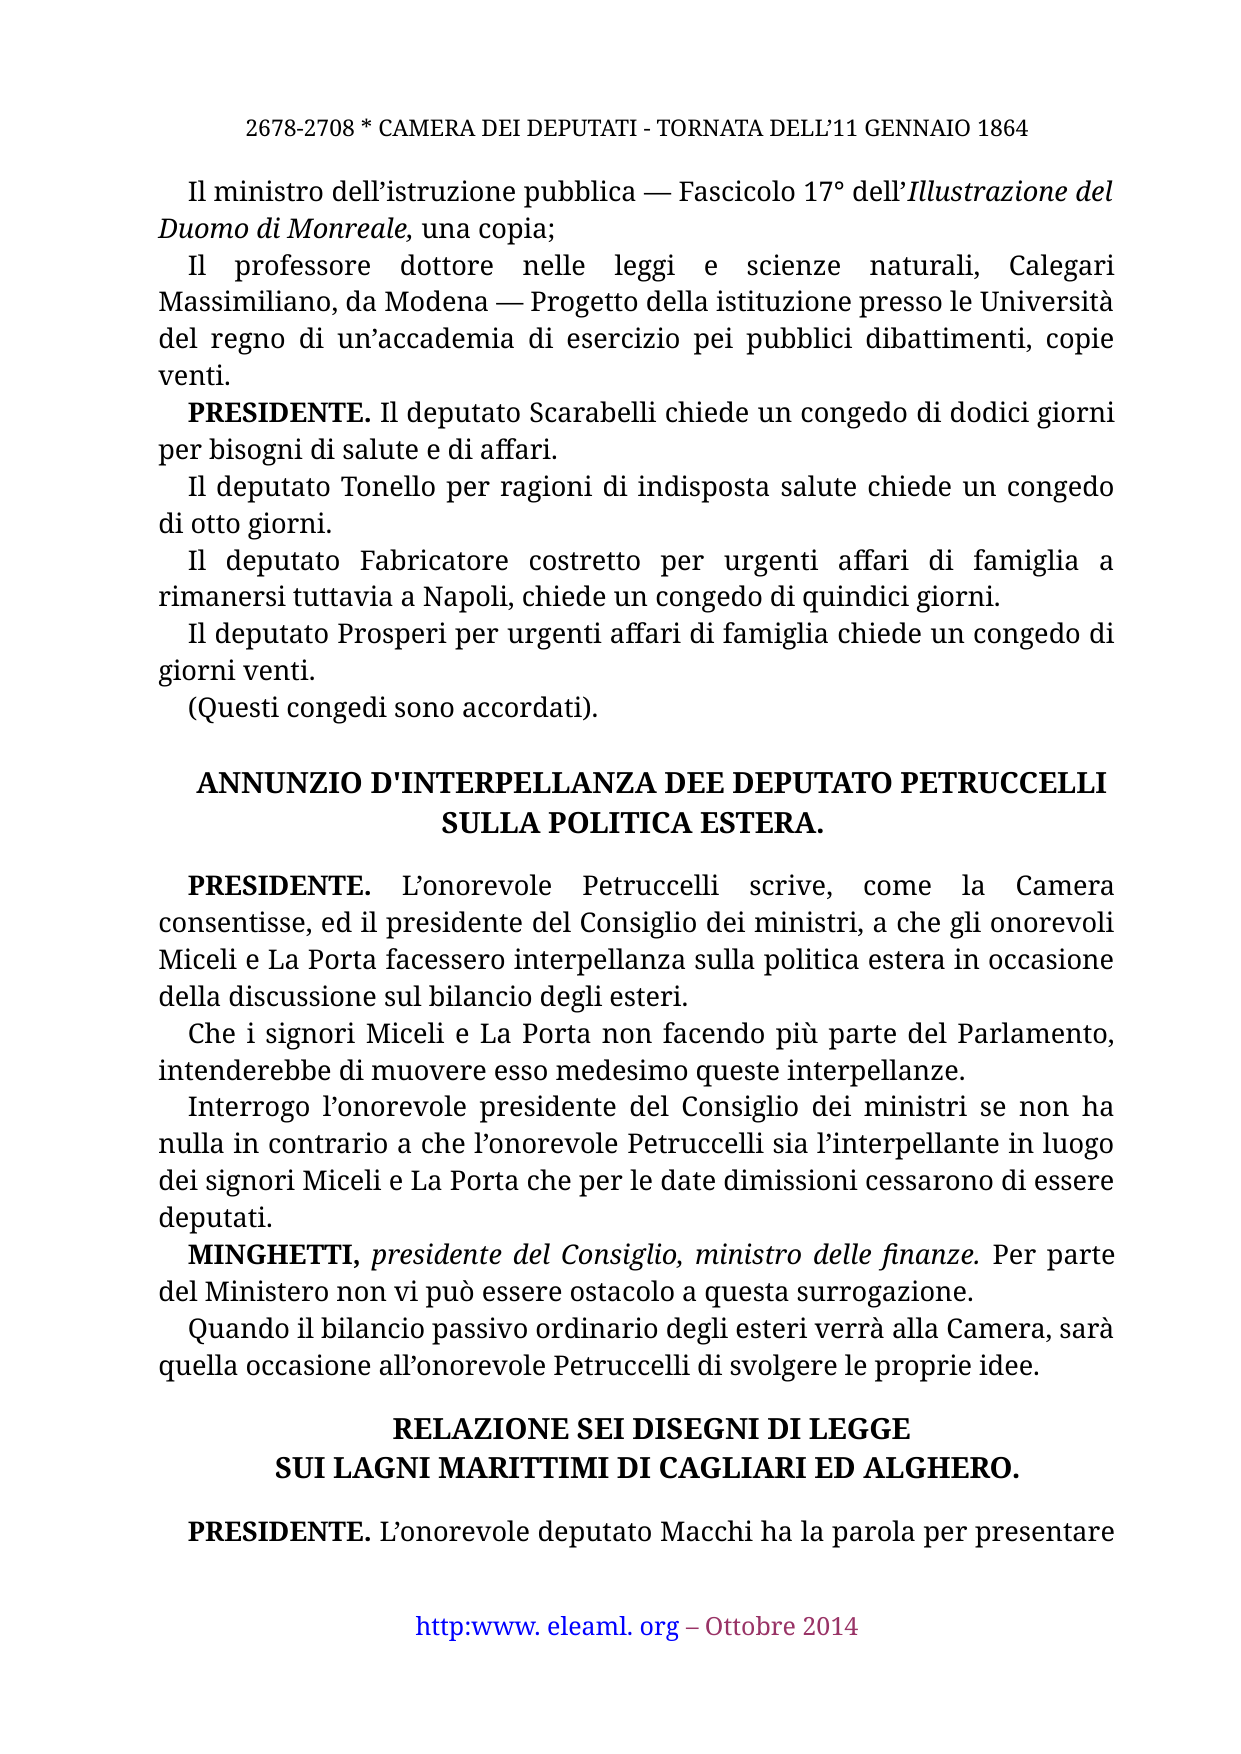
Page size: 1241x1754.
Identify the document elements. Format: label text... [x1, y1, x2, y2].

text SUI LAGNI MARITTIMI DI CAGLIARI ED ALGHERO. [158, 1448, 1116, 1487]
text PRESIDENTE. L’onorevole deputato Macchi ha la parola per presentare [158, 1512, 1116, 1549]
text MINGHETTI, presidente del Consiglio, ministro delle finanze. Per parte del Ministero non vi può essere ostacolo a questa surrogazione. [158, 1235, 1116, 1309]
text PRESIDENTE. Il deputato Scarabelli chiede un congedo di dodici giorni per bisogni di salute e di affari. [158, 393, 1116, 467]
text Il deputato Tonello per ragioni di indisposta salute chiede un congedo di otto giorni. [158, 467, 1116, 541]
text Che i signori Miceli e La Porta non facendo più parte del Parlamento, intenderebbe di muovere esso medesimo queste interpellanze. [158, 1014, 1116, 1088]
text RELAZIONE SEI DISEGNI DI LEGGE [158, 1408, 1116, 1448]
text Il deputato Fabricatore costretto per urgenti affari di famiglia a rimanersi tuttavia a Napoli, chiede un congedo di quindici giorni. [158, 541, 1116, 615]
text ANNUNZIO D'INTERPELLANZA DEE DEPUTATO PETRUCCELLI SULLA POLITICA ESTERA. [158, 762, 1116, 842]
text Il ministro dell’istruzione pubblica — Fascicolo 17° dell’Illustrazione del Duomo di Monreale, una copia; [158, 172, 1116, 246]
text Interrogo l’onorevole presidente del Consiglio dei ministri se non ha nulla in contrario a che l’onorevole Petruccelli sia l’interpellante in luogo dei signori Miceli e La Porta che per le date dimissioni cessarono di essere deputati. [158, 1088, 1116, 1235]
text Quando il bilancio passivo ordinario degli esteri verrà alla Camera, sarà quella occasione all’onorevole Petruccelli di svolgere le proprie idee. [158, 1309, 1116, 1383]
text Il professore dottore nelle leggi e scienze naturali, Calegari Massimiliano, da Modena — Progetto della istituzione presso le Università del regno di un’accademia di esercizio pei pubblici dibattimenti, copie venti. [158, 246, 1116, 393]
text PRESIDENTE. L’onorevole Petruccelli scrive, come la Camera consentisse, ed il presidente del Consiglio dei ministri, a che gli onorevoli Miceli e La Porta facessero interpellanza sulla politica estera in occasione della discussione sul bilancio degli esteri. [158, 867, 1116, 1014]
text (Questi congedi sono accordati). [158, 688, 1116, 725]
text Il deputato Prosperi per urgenti affari di famiglia chiede un congedo di giorni venti. [158, 615, 1116, 688]
